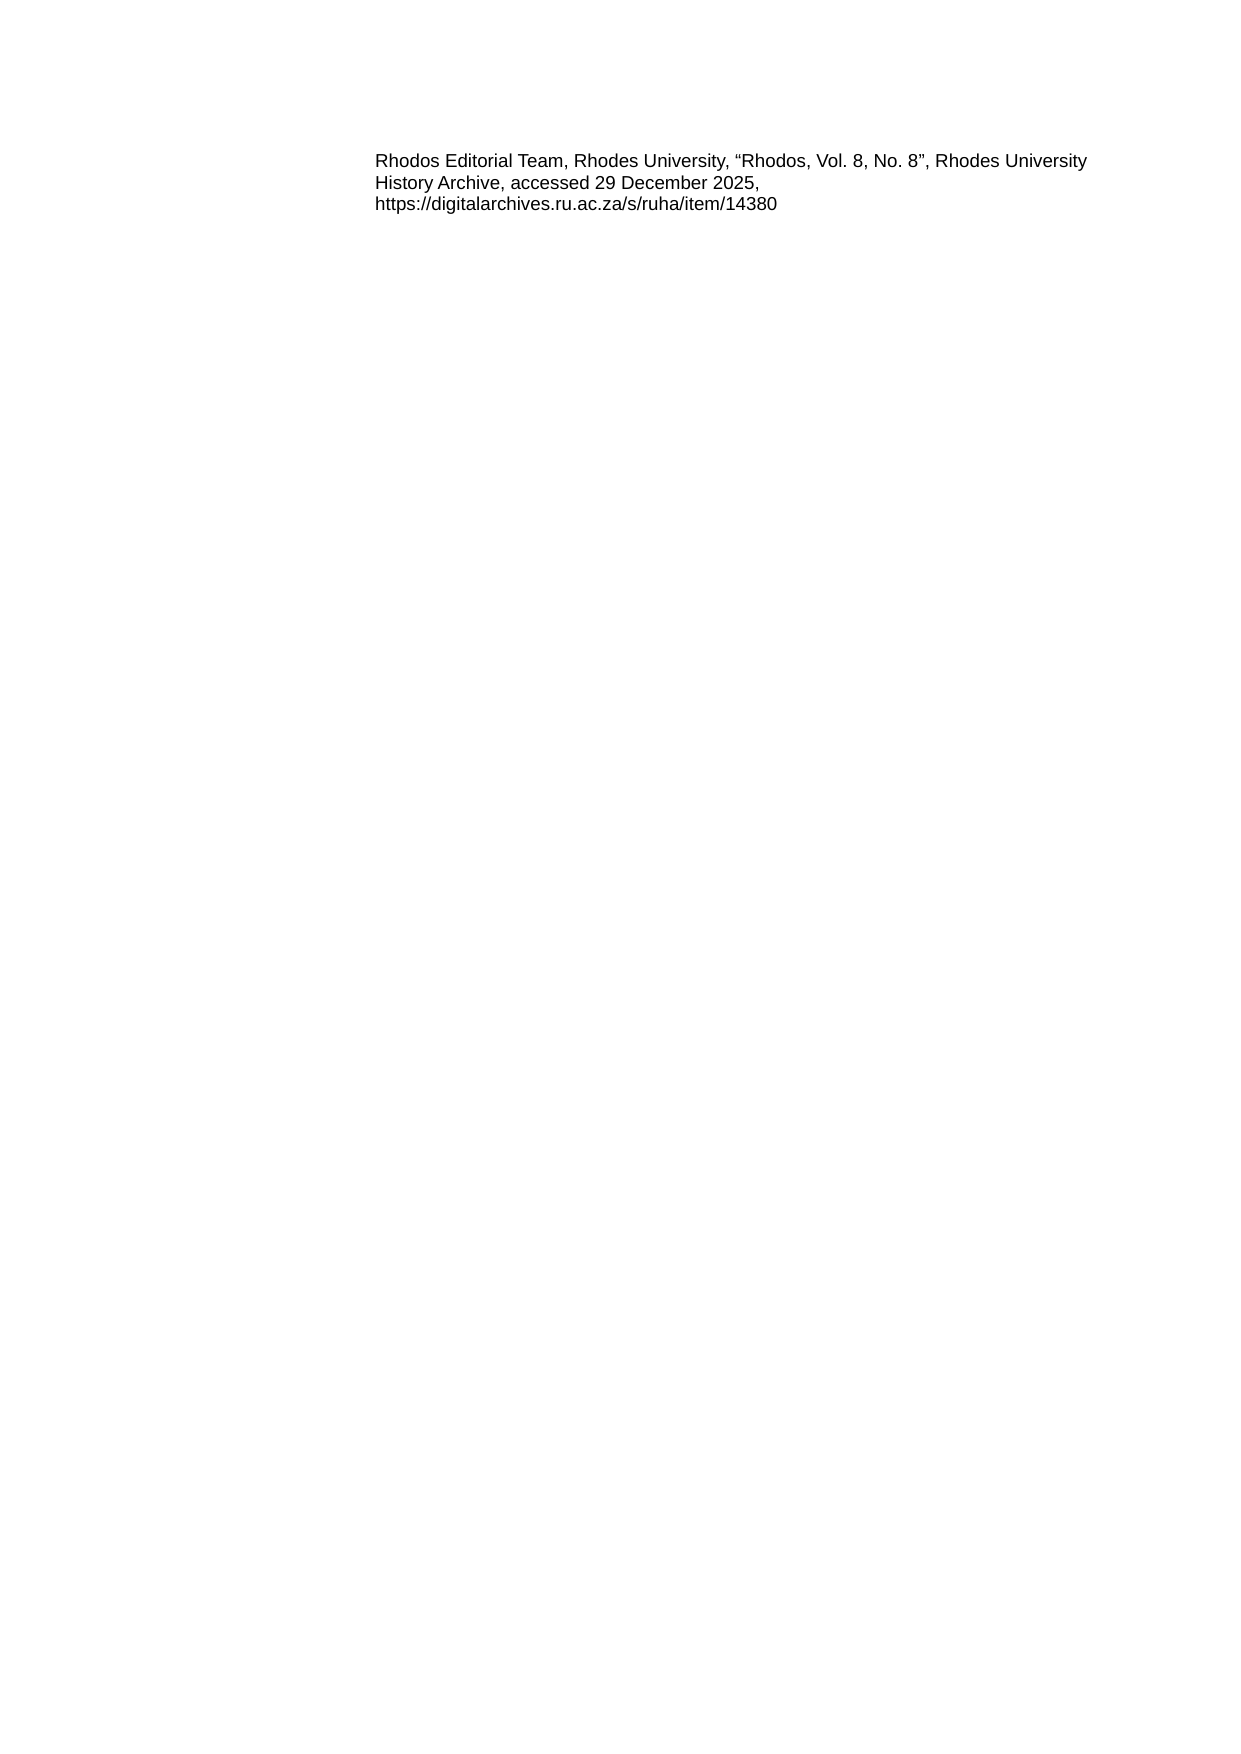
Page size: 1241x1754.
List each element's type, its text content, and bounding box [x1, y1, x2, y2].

text Rhodos Editorial Team, Rhodes University, “Rhodos, Vol. 8, No. 8”, Rhodes University History Archive, accessed 29 December 2025, https://digitalarchives.ru.ac.za/s/ruha/item/14380 [375, 150, 1090, 215]
